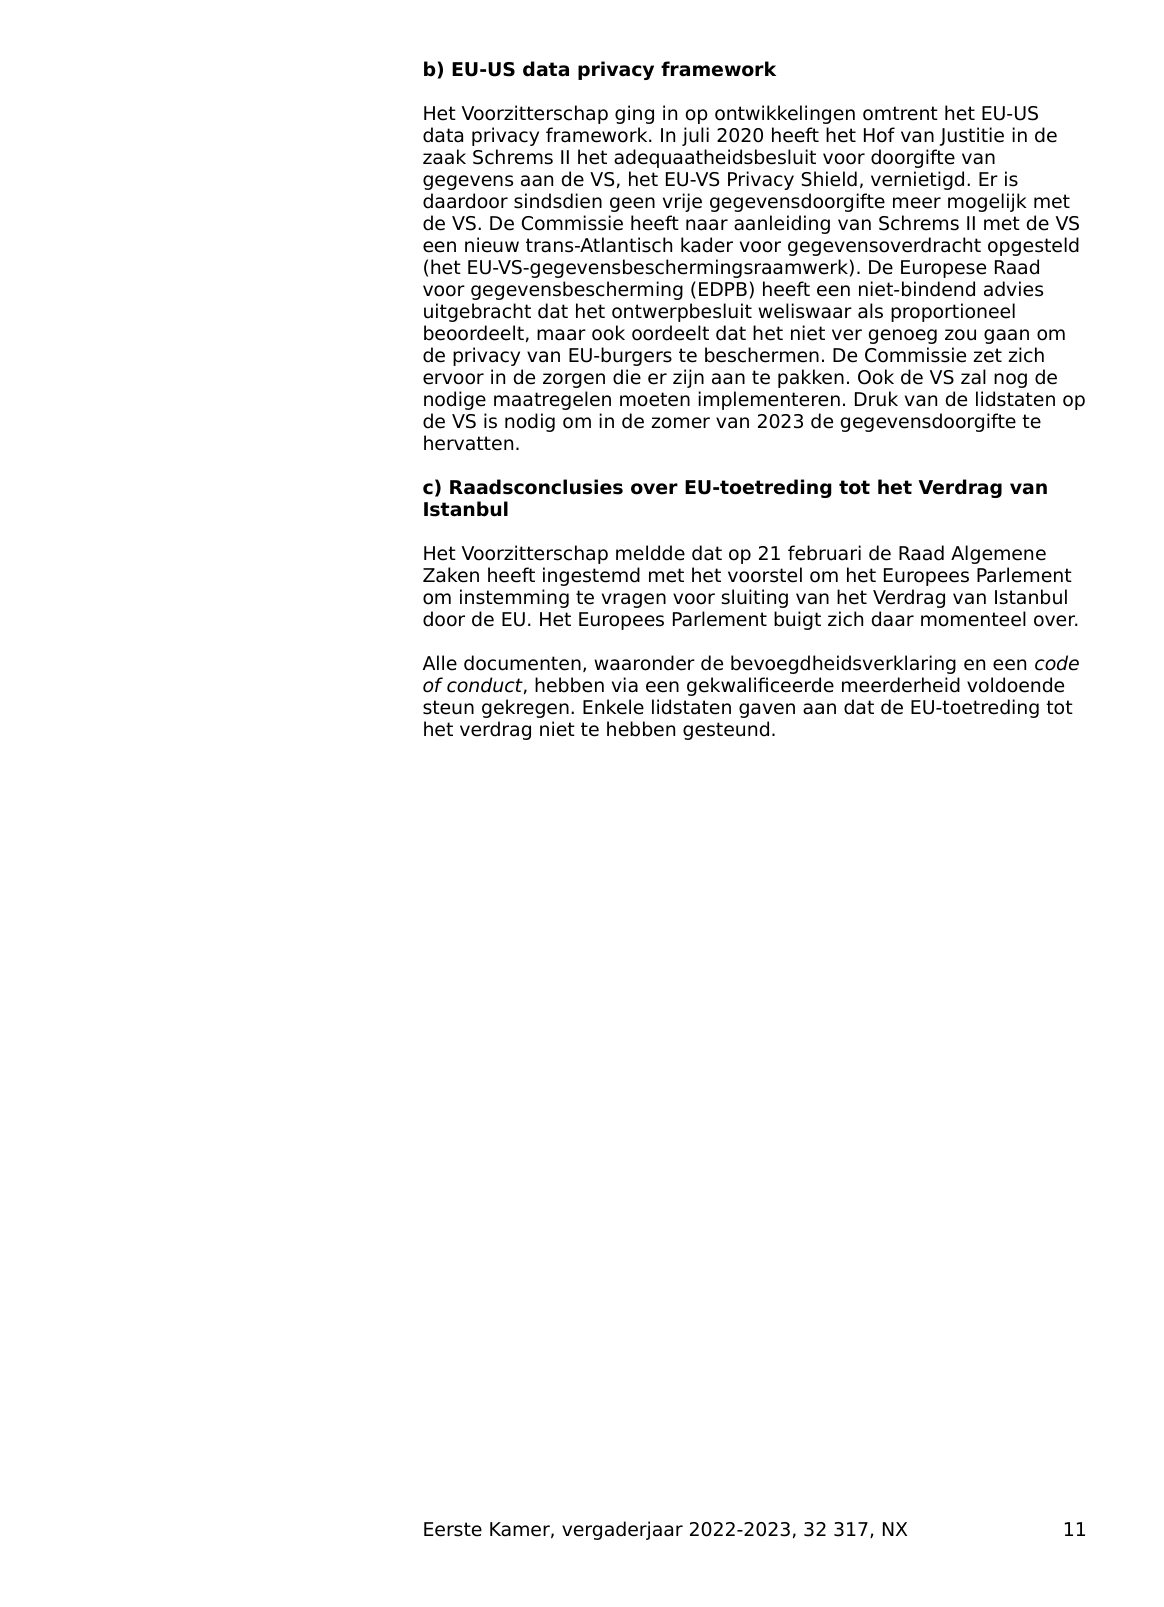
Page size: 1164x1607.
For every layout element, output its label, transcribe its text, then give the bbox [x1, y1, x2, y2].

text Het Voorzitterschap ging in op ontwikkelingen omtrent het EU-US data privacy framework. In juli 2020 heeft het Hof van Justitie in de zaak Schrems II het adequaatheidsbesluit voor doorgifte van gegevens aan de VS, het EU-VS Privacy Shield, vernietigd. Er is daardoor sindsdien geen vrije gegevensdoorgifte meer mogelijk met de VS. De Commissie heeft naar aanleiding van Schrems II met de VS een nieuw trans-Atlantisch kader voor gegevensoverdracht opgesteld (het EU-VS-gegevensbeschermingsraamwerk). De Europese Raad voor gegevensbescherming (EDPB) heeft een niet-bindend advies uitgebracht dat het ontwerpbesluit weliswaar als proportioneel beoordeelt, maar ook oordeelt dat het niet ver genoeg zou gaan om de privacy van EU-burgers te beschermen. De Commissie zet zich ervoor in de zorgen die er zijn aan te pakken. Ook de VS zal nog de nodige maatregelen moeten implementeren. Druk van de lidstaten op de VS is nodig om in de zomer van 2023 de gegevensdoorgifte te hervatten. [422, 103, 1087, 455]
text Alle documenten, waaronder de bevoegdheidsverklaring en een code of conduct, hebben via een gekwalificeerde meerderheid voldoende steun gekregen. Enkele lidstaten gaven aan dat de EU-toetreding tot het verdrag niet te hebben gesteund. [422, 653, 1087, 741]
text Het Voorzitterschap meldde dat op 21 februari de Raad Algemene Zaken heeft ingestemd met het voorstel om het Europees Parlement om instemming te vragen voor sluiting van het Verdrag van Istanbul door de EU. Het Europees Parlement buigt zich daar momenteel over. [422, 543, 1087, 631]
subtitle c) Raadsconclusies over EU-toetreding tot het Verdrag van Istanbul [422, 477, 1087, 521]
subtitle b) EU-US data privacy framework [422, 59, 1087, 81]
